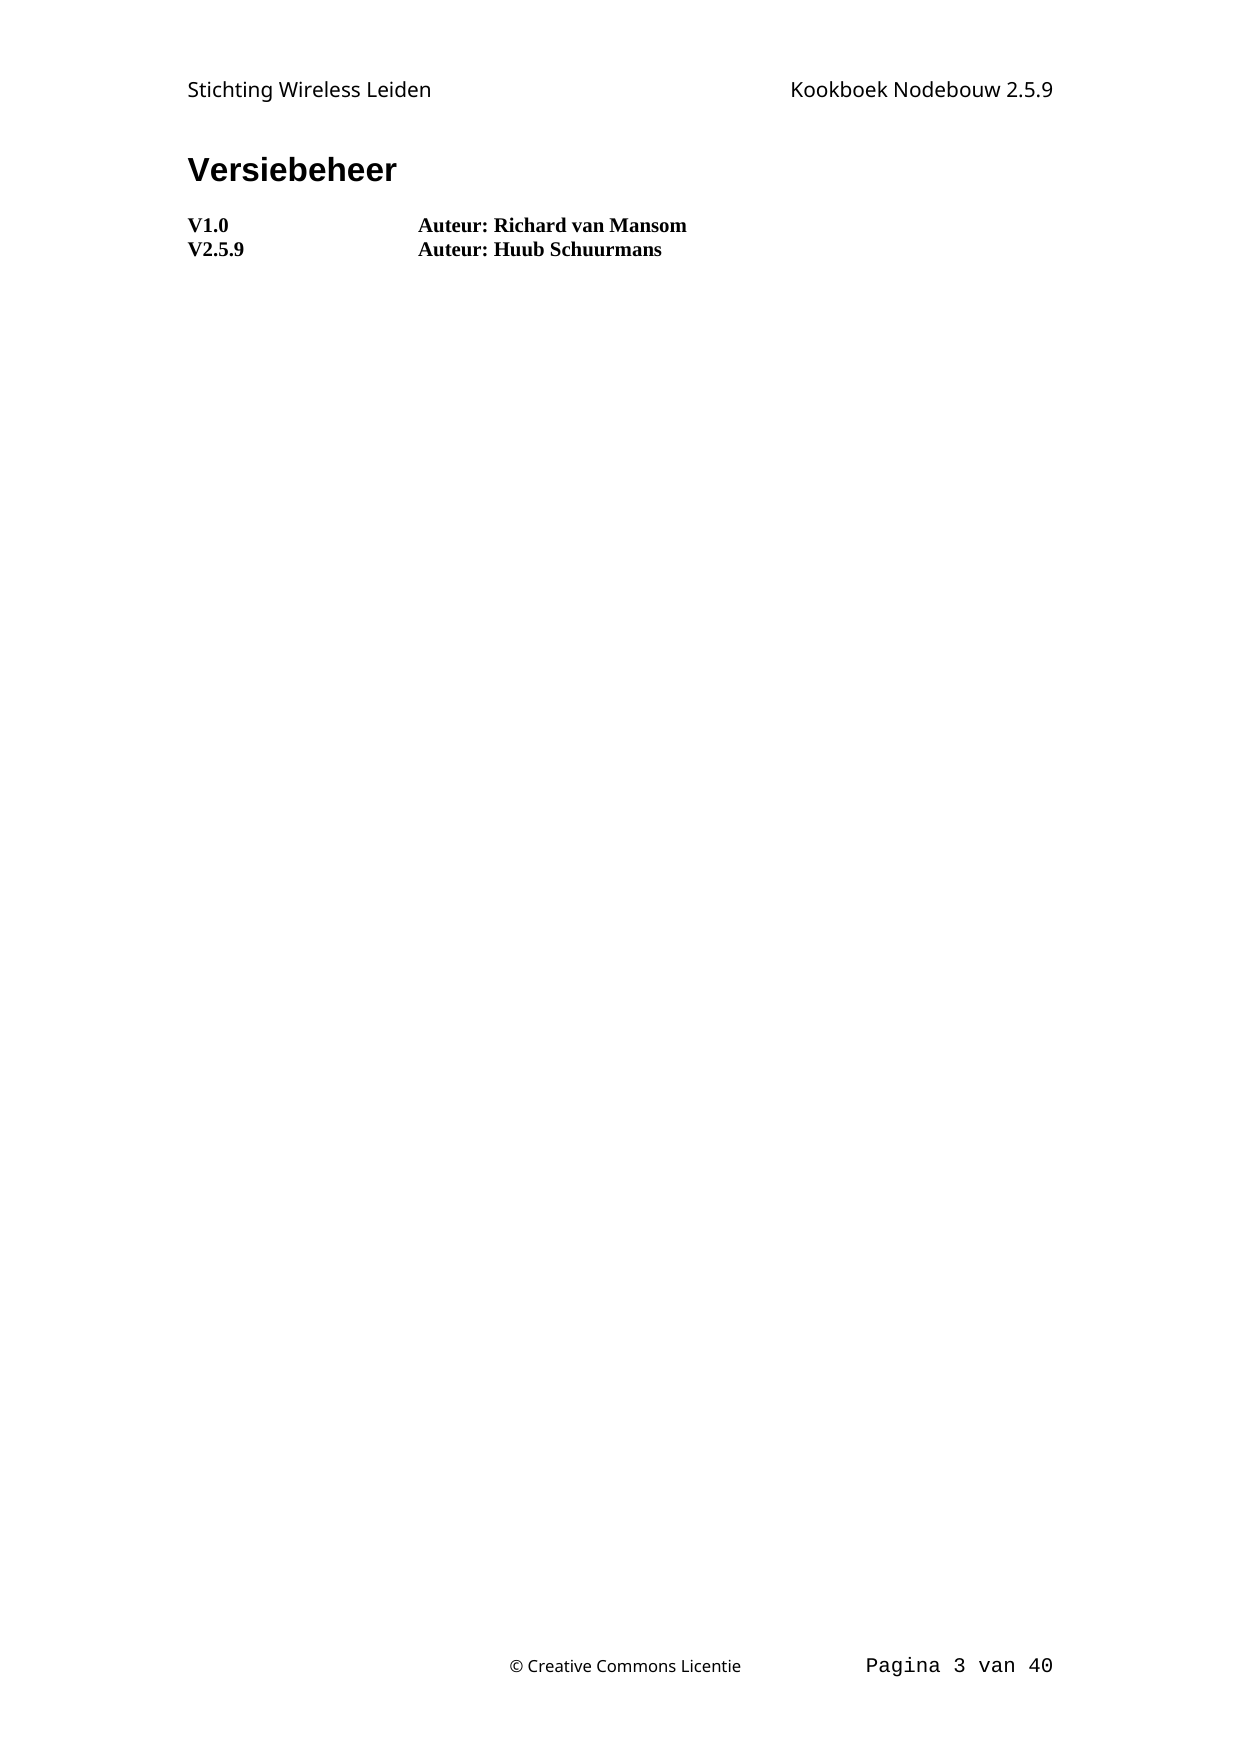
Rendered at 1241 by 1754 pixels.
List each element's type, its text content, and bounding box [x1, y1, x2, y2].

text V1.0 Auteur: Richard van Mansom [187, 212, 1053, 237]
text Versiebeheer [187, 150, 1053, 188]
text V2.5.9 Auteur: Huub Schuurmans [187, 237, 1053, 261]
